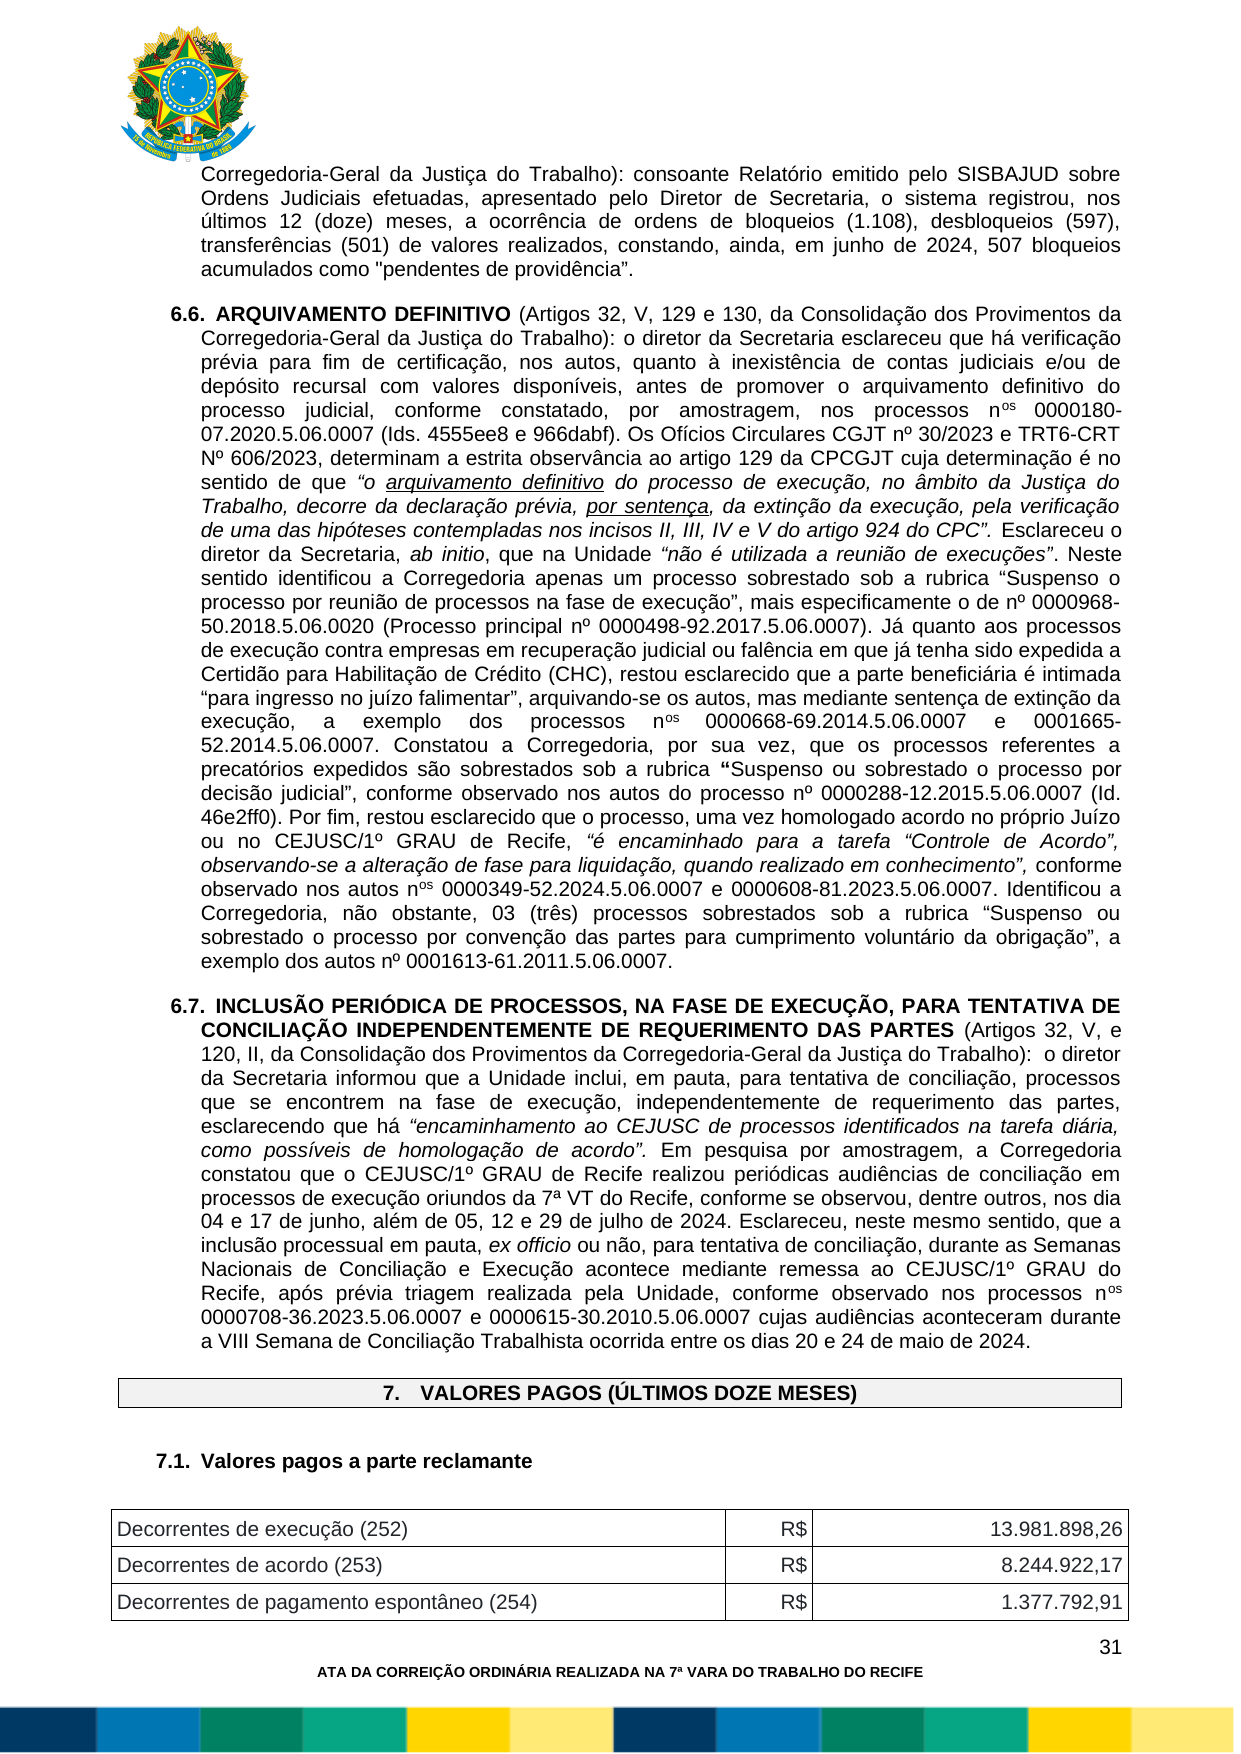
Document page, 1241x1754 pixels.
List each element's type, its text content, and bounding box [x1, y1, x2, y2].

table_cell R$ [726, 1584, 812, 1620]
list ARQUIVAMENTO DEFINITIVO (Artigos 32, V, 129 e 130, da Consolidação dos Provimentos da Corregedoria-Geral da Justiça do Trabalho): o diretor da Secretaria esclareceu que há verificação prévia para fim de certificação, nos autos, quanto à inexistência de contas judiciais e/ou de depósito recursal com valores disponíveis, antes de promover o arquivamento definitivo do processo judicial, conforme constatado, por amostragem, nos processos nos 0000180-07.2020.5.06.0007 (Ids. 4555ee8 e 966dabf). Os Ofícios Circulares CGJT nº 30/2023 e TRT6-CRT Nº 606/2023, determinam a estrita observância ao artigo 129 da CPCGJT cuja determinação é no sentido de que “o arquivamento definitivo do processo de execução, no âmbito da Justiça do Trabalho, decorre da declaração prévia, por sentença, da extinção da execução, pela verificação de uma das hipóteses contempladas nos incisos II, III, IV e V do artigo 924 do CPC”. Esclareceu o diretor da Secretaria, ab initio, que na Unidade “não é utilizada a reunião de execuções”. Neste sentido identificou a Corregedoria apenas um processo sobrestado sob a rubrica “Suspenso o processo por reunião de processos na fase de execução”, mais especificamente o de nº 0000968-50.2018.5.06.0020 (Processo principal nº 0000498-92.2017.5.06.0007). Já quanto aos processos de execução contra empresas em recuperação judicial ou falência em que já tenha sido expedida a Certidão para Habilitação de Crédito (CHC), restou esclarecido que a parte beneficiária é intimada “para ingresso no juízo falimentar”, arquivando-se os autos, mas mediante sentença de extinção da execução, a exemplo dos processos nos 0000668-69.2014.5.06.0007 e 0001665-52.2014.5.06.0007. Constatou a Corregedoria, por sua vez, que os processos referentes a precatórios expedidos são sobrestados sob a rubrica “Suspenso ou sobrestado o processo por decisão judicial”, conforme observado nos autos do processo nº 0000288-12.2015.5.06.0007 (Id. 46e2ff0). Por fim, restou esclarecido que o processo, uma vez homologado acordo no próprio Juízo ou no CEJUSC/1º GRAU de Recife, “é encaminhado para a tarefa “Controle de Acordo”, observando-se a alteração de fase para liquidação, quando realizado em conhecimento”, conforme observado nos autos nos 0000349-52.2024.5.06.0007 e 0000608-81.2023.5.06.0007. Identificou a Corregedoria, não obstante, 03 (três) processos sobrestados sob a rubrica “Suspenso ou sobrestado o processo por convenção das partes para cumprimento voluntário da obrigação”, a exemplo dos autos nº 0001613-61.2011.5.06.0007. [156, 302, 1122, 973]
list Valores pagos a parte reclamante [156, 1449, 1122, 1473]
table_cell 8.244.922,17 [813, 1547, 1128, 1583]
table_header Decorrentes de execução (252) [112, 1510, 725, 1546]
table_cell 1.377.792,91 [813, 1584, 1128, 1620]
table_cell R$ [726, 1547, 812, 1583]
table_cell Decorrentes de pagamento espontâneo (254) [112, 1584, 725, 1620]
list Corregedoria-Geral da Justiça do Trabalho): consoante Relatório emitido pelo SISBAJUD sobre Ordens Judiciais efetuadas, apresentado pelo Diretor de Secretaria, o sistema registrou, nos últimos 12 (doze) meses, a ocorrência de ordens de bloqueios (1.108), desbloqueios (597), transferências (501) de valores realizados, constando, ainda, em junho de 2024, 507 bloqueios acumulados como "pendentes de providência”. [156, 115, 1122, 281]
table_header 13.981.898,26 [813, 1510, 1128, 1546]
list VALORES PAGOS (ÚLTIMOS DOZE MESES) [119, 1379, 1121, 1407]
table_cell Decorrentes de acordo (253) [112, 1547, 725, 1583]
list INCLUSÃO PERIÓDICA DE PROCESSOS, NA FASE DE EXECUÇÃO, PARA TENTATIVA DE CONCILIAÇÃO INDEPENDENTEMENTE DE REQUERIMENTO DAS PARTES (Artigos 32, V, e 120, II, da Consolidação dos Provimentos da Corregedoria-Geral da Justiça do Trabalho): o diretor da Secretaria informou que a Unidade inclui, em pauta, para tentativa de conciliação, processos que se encontrem na fase de execução, independentemente de requerimento das partes, esclarecendo que há “encaminhamento ao CEJUSC de processos identificados na tarefa diária, como possíveis de homologação de acordo”. Em pesquisa por amostragem, a Corregedoria constatou que o CEJUSC/1º GRAU de Recife realizou periódicas audiências de conciliação em processos de execução oriundos da 7ª VT do Recife, conforme se observou, dentre outros, nos dia 04 e 17 de junho, além de 05, 12 e 29 de julho de 2024. Esclareceu, neste mesmo sentido, que a inclusão processual em pauta, ex officio ou não, para tentativa de conciliação, durante as Semanas Nacionais de Conciliação e Execução acontece mediante remessa ao CEJUSC/1º GRAU do Recife, após prévia triagem realizada pela Unidade, conforme observado nos processos nos 0000708-36.2023.5.06.0007 e 0000615-30.2010.5.06.0007 cujas audiências aconteceram durante a VIII Semana de Conciliação Trabalhista ocorrida entre os dias 20 e 24 de maio de 2024. [156, 994, 1122, 1353]
table_header R$ [726, 1510, 812, 1546]
